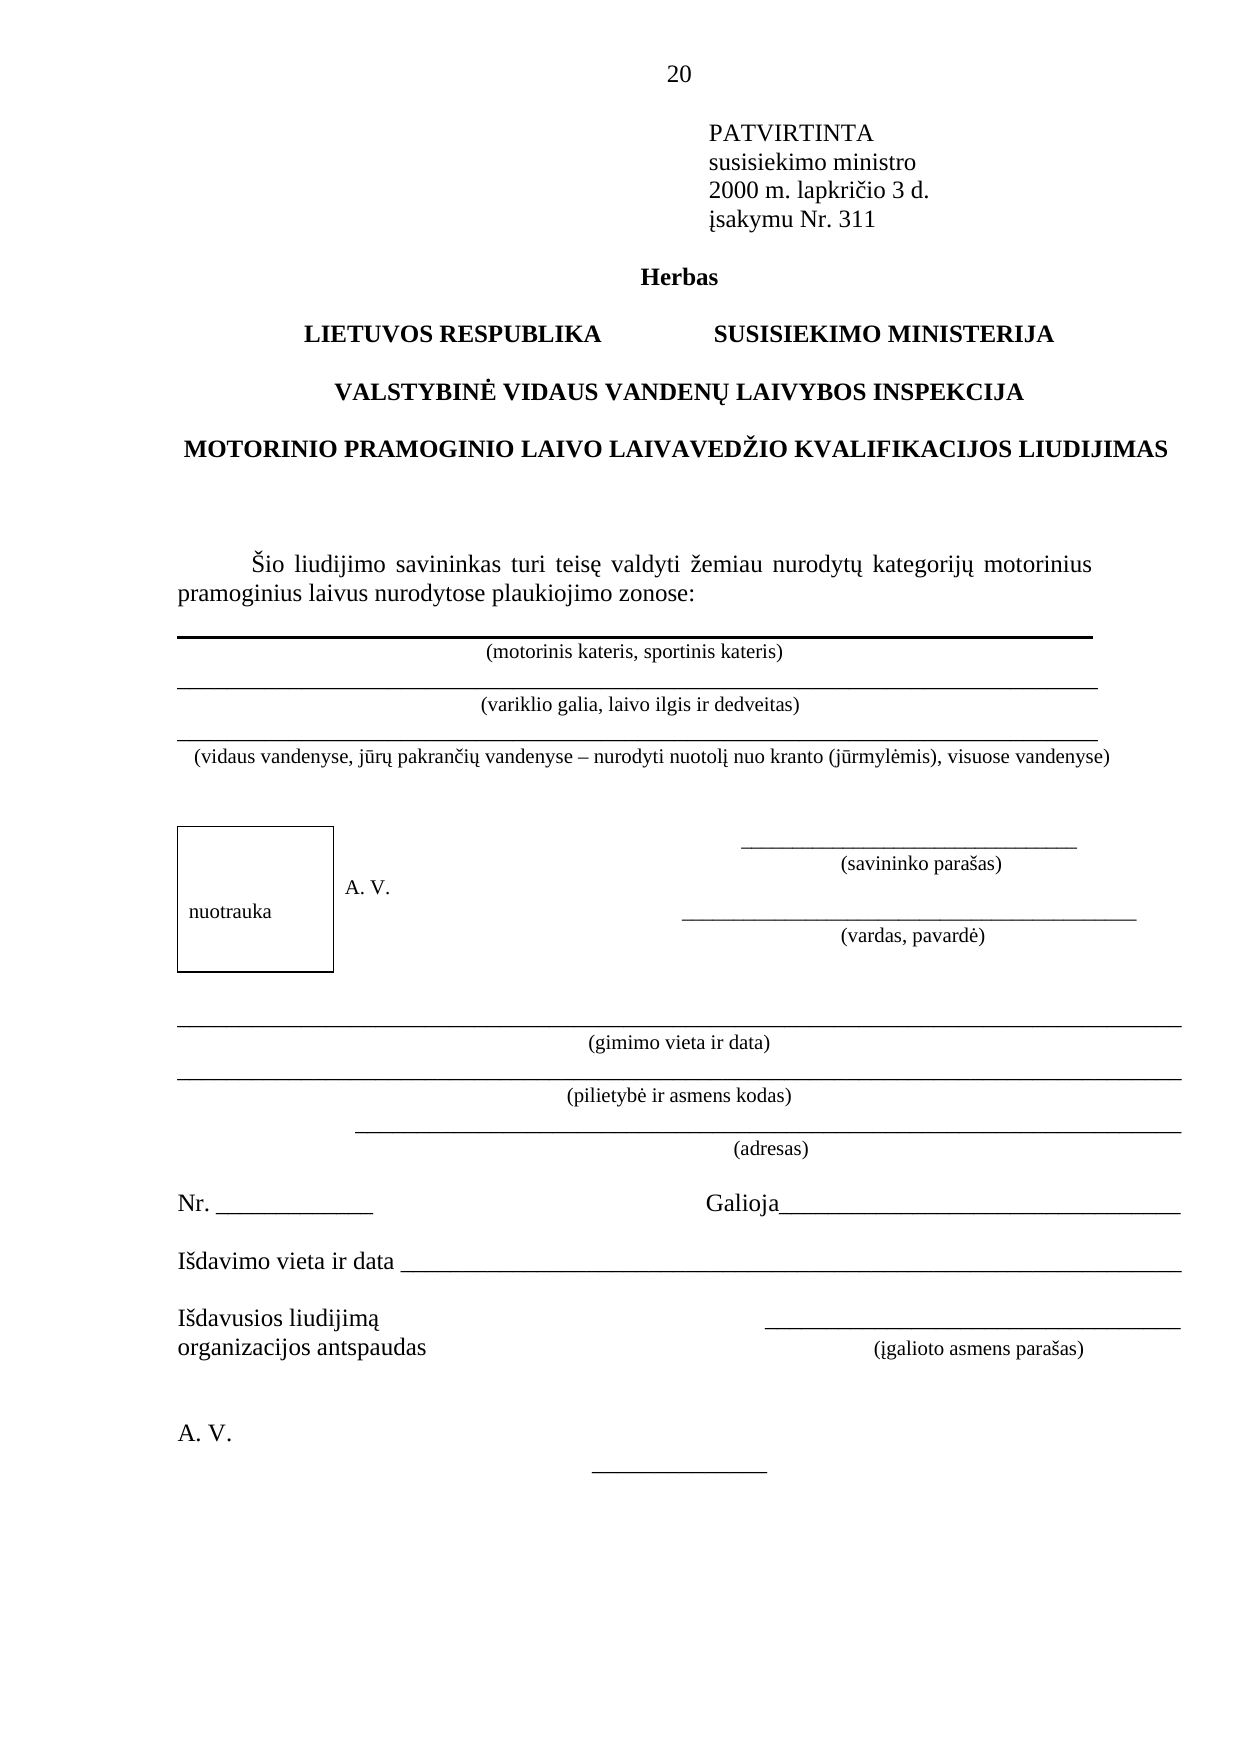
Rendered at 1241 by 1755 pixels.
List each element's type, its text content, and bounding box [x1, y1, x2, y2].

text 2000 m. lapkričio 3 d. [177, 176, 1181, 204]
text MOTORINIO PRAMOGINIO LAIVO LAIVAVEDŽIO KVALIFIKACIJOS LIUDIJIMAS [177, 434, 1181, 463]
text A. V. [177, 1418, 1181, 1447]
table_header (savininko parašas) (vardas, pavardė) [637, 826, 1181, 971]
text ______________ [177, 1447, 1181, 1476]
text (pilietybė ir asmens kodas) [177, 1083, 1181, 1107]
text (adresas) [177, 1136, 1181, 1159]
text Herbas [177, 262, 1181, 291]
text Lietuvos Respublika SUSISIEKIMO MINISTERIJA [177, 319, 1181, 348]
text (vidaus vandenyse, jūrų pakrančių vandenyse – nurodyti nuotolį nuo kranto (jūrmylėmis), visuose vandenyse) [177, 744, 1181, 768]
text organizacijos antspaudas (įgalioto asmens parašas) [177, 1332, 1181, 1361]
text Nr. Galioja [177, 1188, 1181, 1217]
text (motorinis kateris, sportinis kateris) [177, 639, 1181, 663]
text susisiekimo ministro [177, 147, 1181, 176]
text PATVIRTINTA [709, 118, 1181, 147]
text Išdavusios liudijimą [177, 1303, 1181, 1332]
text Išdavimo vieta ir data [177, 1246, 1181, 1274]
text (variklio galia, laivo ilgis ir dedveitas) [177, 692, 1181, 716]
text įsakymu Nr. 311 [177, 204, 1181, 233]
table_header A. V. [334, 826, 637, 971]
text Šio liudijimo savininkas turi teisę valdyti žemiau nurodytų kategorijų motorinius pramoginius laivus nurodytose plaukiojimo zonose: [177, 549, 1093, 607]
text (gimimo vieta ir data) [177, 1030, 1181, 1054]
text Valstybinė vidaus vandenų laivybos inspekcija [177, 377, 1181, 406]
table_header nuotrauka [178, 827, 333, 971]
